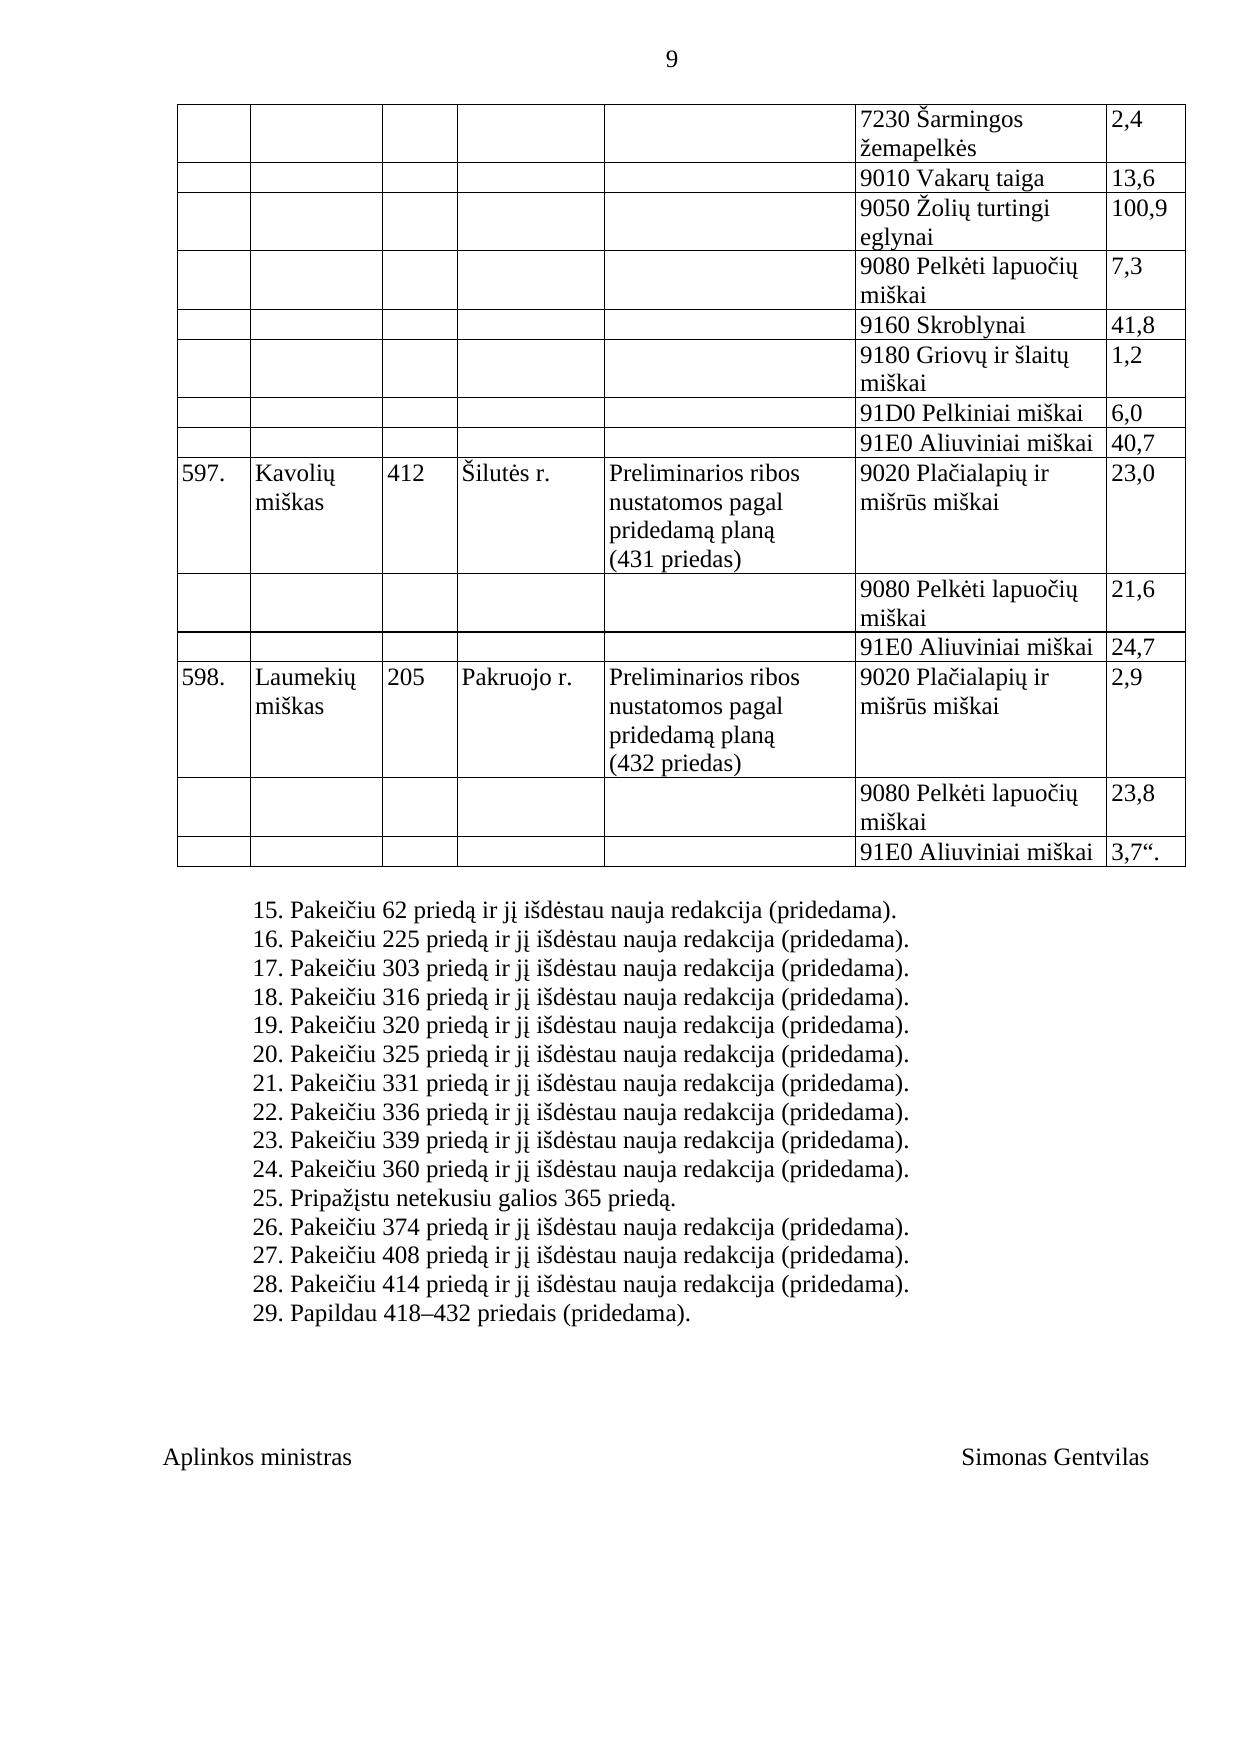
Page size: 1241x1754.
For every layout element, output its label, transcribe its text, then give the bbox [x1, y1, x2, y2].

table_cell [605, 574, 855, 631]
table_cell 24,7 [1107, 633, 1185, 661]
table_cell [251, 574, 382, 631]
table_cell [383, 633, 457, 661]
table_cell [383, 574, 457, 631]
table_cell [251, 778, 382, 836]
table_cell 23,0 [1107, 458, 1185, 573]
table_cell 205 [383, 662, 457, 777]
table_cell [178, 633, 250, 661]
table_cell 9080 Pelkėti lapuočių miškai [856, 251, 1106, 309]
text 29. Papildau 418–432 priedais (pridedama). [252, 1298, 1166, 1327]
table_cell [178, 340, 250, 397]
table_cell 9080 Pelkėti lapuočių miškai [856, 778, 1106, 836]
table_cell [251, 163, 382, 192]
table_cell [458, 633, 604, 661]
table_cell 21,6 [1107, 574, 1185, 631]
table_cell 2,9 [1107, 662, 1185, 777]
table_cell [605, 310, 855, 339]
table_cell [383, 398, 457, 427]
table_cell 100,9 [1107, 193, 1185, 250]
text 22. Pakeičiu 336 priedą ir jį išdėstau nauja redakcija (pridedama). [177, 1097, 1166, 1125]
text 17. Pakeičiu 303 priedą ir jį išdėstau nauja redakcija (pridedama). [177, 953, 1166, 982]
table_cell [605, 251, 855, 309]
table_cell Preliminarios ribos nustatomos pagal pridedamą planą (432 priedas) [605, 662, 855, 777]
table_cell 91D0 Pelkiniai miškai [856, 398, 1106, 427]
table_cell [458, 251, 604, 309]
table_cell [383, 428, 457, 457]
table_cell 7230 Šarmingos žemapelkės [856, 105, 1106, 162]
table_cell [605, 633, 855, 661]
table_cell [458, 105, 604, 162]
text 20. Pakeičiu 325 priedą ir jį išdėstau nauja redakcija (pridedama). [177, 1039, 1166, 1068]
table_cell [383, 251, 457, 309]
table_cell [383, 105, 457, 162]
table_cell [251, 428, 382, 457]
table_cell [458, 778, 604, 836]
table_cell [178, 310, 250, 339]
table_cell [178, 251, 250, 309]
table_cell [458, 398, 604, 427]
text 27. Pakeičiu 408 priedą ir jį išdėstau nauja redakcija (pridedama). [252, 1240, 1166, 1269]
table_cell 1,2 [1107, 340, 1185, 397]
table_cell 91E0 Aliuviniai miškai [856, 837, 1106, 866]
table_cell 9020 Plačialapių ir mišrūs miškai [856, 458, 1106, 573]
text 15. Pakeičiu 62 priedą ir jį išdėstau nauja redakcija (pridedama). [177, 895, 1166, 924]
table_cell [251, 251, 382, 309]
table_cell [383, 310, 457, 339]
table_cell [178, 428, 250, 457]
table_cell Preliminarios ribos nustatomos pagal pridedamą planą (431 priedas) [605, 458, 855, 573]
table_cell 41,8 [1107, 310, 1185, 339]
table_cell 9160 Skroblynai [856, 310, 1106, 339]
table_cell [178, 574, 250, 631]
table_cell [458, 837, 604, 866]
table_cell [251, 837, 382, 866]
table_cell 91E0 Aliuviniai miškai [856, 428, 1106, 457]
table_cell [605, 837, 855, 866]
table_cell 6,0 [1107, 398, 1185, 427]
table_cell [458, 310, 604, 339]
text 25. Pripažįstu netekusiu galios 365 priedą. [252, 1183, 1166, 1212]
table_cell [605, 778, 855, 836]
table_cell [605, 340, 855, 397]
text Aplinkos ministras Simonas Gentvilas [162, 1442, 1166, 1470]
table_cell [383, 163, 457, 192]
table_cell [251, 193, 382, 250]
table_cell Šilutės r. [458, 458, 604, 573]
table_cell [458, 428, 604, 457]
table_cell Pakruojo r. [458, 662, 604, 777]
table_cell [605, 193, 855, 250]
table_cell [605, 398, 855, 427]
table_cell [383, 778, 457, 836]
table_cell 9010 Vakarų taiga [856, 163, 1106, 192]
table_cell 23,8 [1107, 778, 1185, 836]
text 19. Pakeičiu 320 priedą ir jį išdėstau nauja redakcija (pridedama). [177, 1010, 1166, 1039]
table_cell [251, 633, 382, 661]
table_cell 40,7 [1107, 428, 1185, 457]
table_cell [383, 193, 457, 250]
table_cell 13,6 [1107, 163, 1185, 192]
table_cell Kavolių miškas [251, 458, 382, 573]
table_cell [178, 398, 250, 427]
table_cell [383, 837, 457, 866]
text 16. Pakeičiu 225 priedą ir jį išdėstau nauja redakcija (pridedama). [177, 924, 1166, 953]
table_cell 412 [383, 458, 457, 573]
table_cell [458, 163, 604, 192]
text 24. Pakeičiu 360 priedą ir jį išdėstau nauja redakcija (pridedama). [177, 1154, 1166, 1183]
table_cell [178, 193, 250, 250]
table_cell 91E0 Aliuviniai miškai [856, 633, 1106, 661]
table_cell 597. [178, 458, 250, 573]
text 21. Pakeičiu 331 priedą ir jį išdėstau nauja redakcija (pridedama). [177, 1068, 1166, 1097]
text 23. Pakeičiu 339 priedą ir jį išdėstau nauja redakcija (pridedama). [177, 1125, 1166, 1154]
text 28. Pakeičiu 414 priedą ir jį išdėstau nauja redakcija (pridedama). [252, 1269, 1166, 1298]
text 26. Pakeičiu 374 priedą ir jį išdėstau nauja redakcija (pridedama). [177, 1212, 1166, 1240]
table_cell 9180 Griovų ir šlaitų miškai [856, 340, 1106, 397]
table_cell [251, 340, 382, 397]
table_cell [605, 105, 855, 162]
text 18. Pakeičiu 316 priedą ir jį išdėstau nauja redakcija (pridedama). [177, 982, 1166, 1010]
table_cell 2,4 [1107, 105, 1185, 162]
table_cell 9080 Pelkėti lapuočių miškai [856, 574, 1106, 631]
table_cell 3,7“. [1107, 837, 1185, 866]
table_cell [458, 193, 604, 250]
table_cell [458, 340, 604, 397]
table_cell [178, 778, 250, 836]
table_cell [178, 837, 250, 866]
table_cell [383, 340, 457, 397]
table_cell Laumekių miškas [251, 662, 382, 777]
table_cell 9050 Žolių turtingi eglynai [856, 193, 1106, 250]
table_cell [178, 163, 250, 192]
table_cell [605, 163, 855, 192]
table_cell 598. [178, 662, 250, 777]
table_cell 9020 Plačialapių ir mišrūs miškai [856, 662, 1106, 777]
table_cell [605, 428, 855, 457]
table_cell [251, 398, 382, 427]
table_cell [251, 310, 382, 339]
table_cell [251, 105, 382, 162]
table_cell [178, 105, 250, 162]
table_cell 7,3 [1107, 251, 1185, 309]
table_cell [458, 574, 604, 631]
